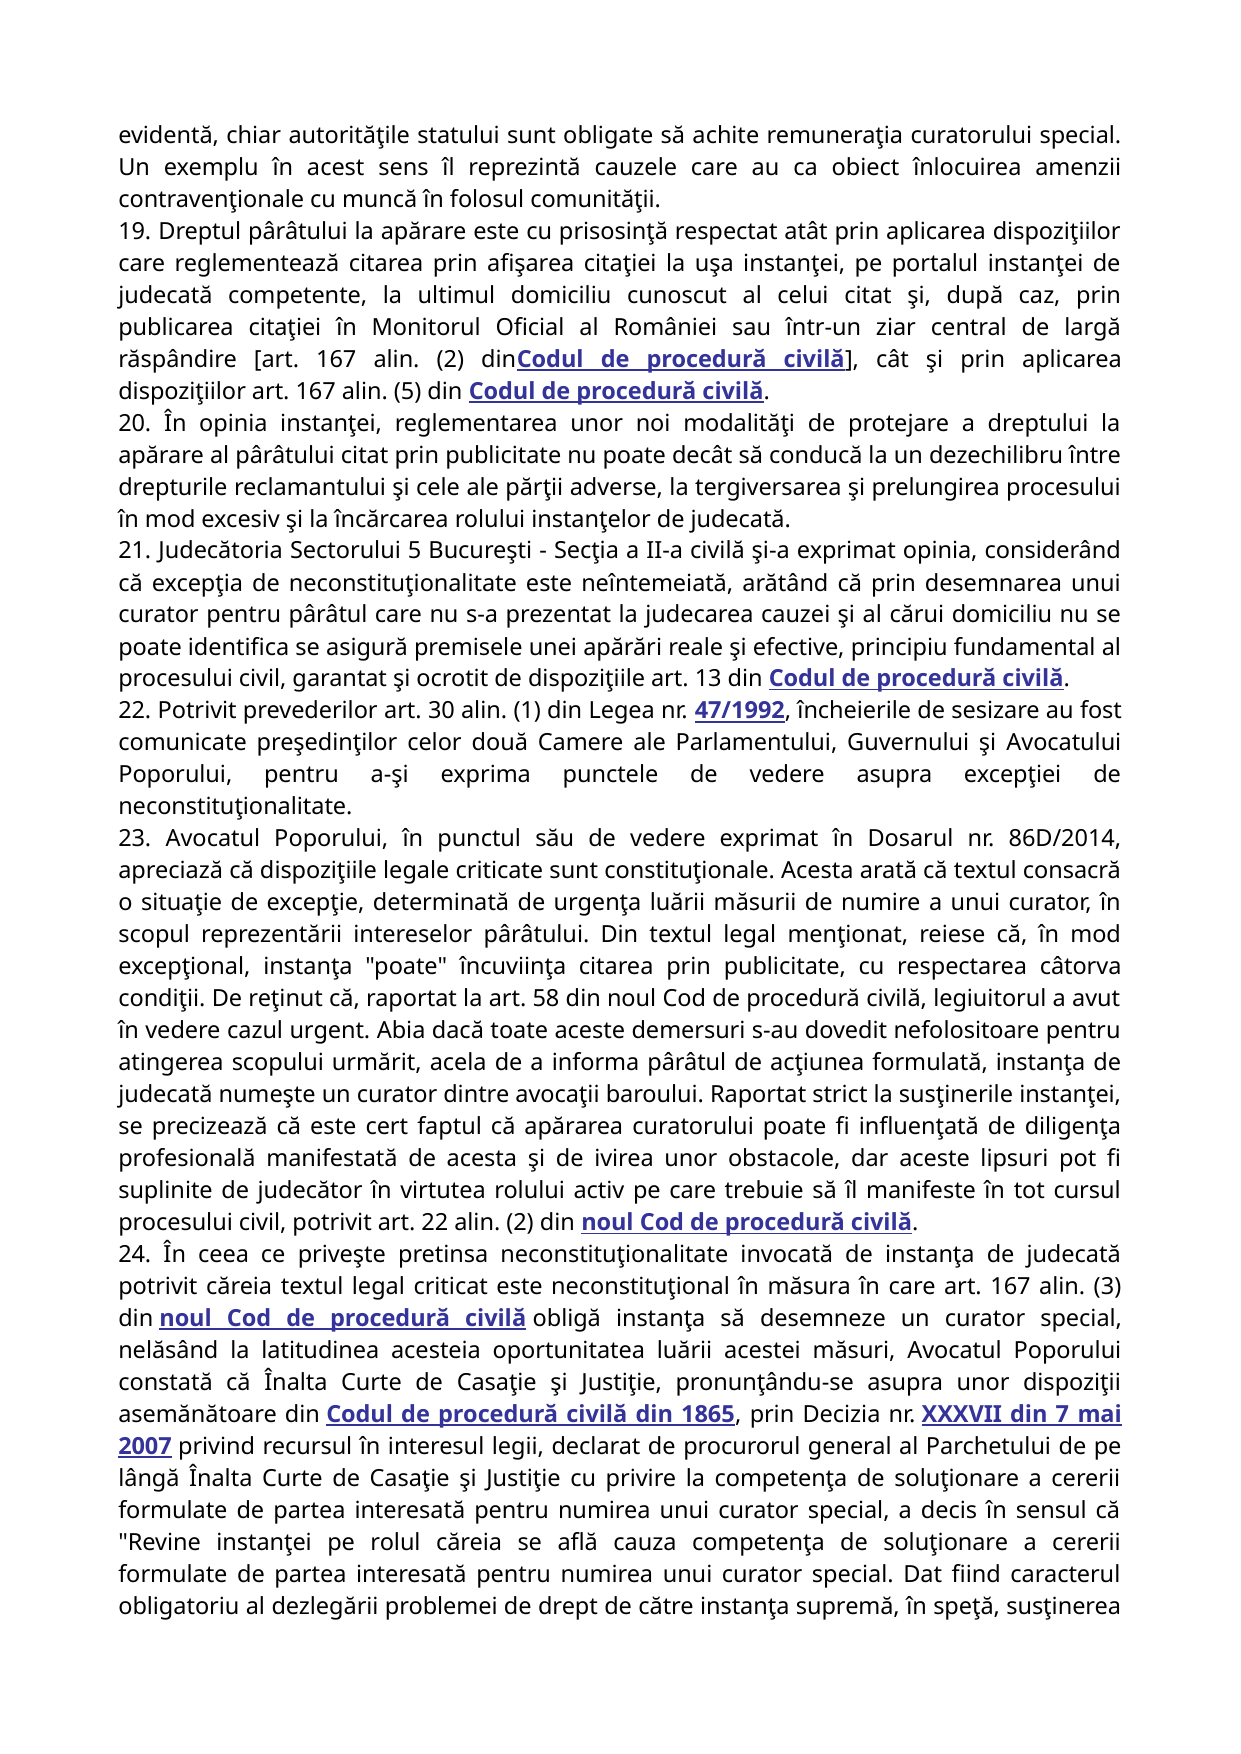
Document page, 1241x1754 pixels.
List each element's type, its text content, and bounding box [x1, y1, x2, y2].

text 20. În opinia instanţei, reglementarea unor noi modalităţi de protejare a dreptului la apărare al pârâtului citat prin publicitate nu poate decât să conducă la un dezechilibru între drepturile reclamantului şi cele ale părţii adverse, la tergiversarea şi prelungirea procesului în mod excesiv şi la încărcarea rolului instanţelor de judecată. [118, 406, 1122, 534]
text 19. Dreptul pârâtului la apărare este cu prisosinţă respectat atât prin aplicarea dispoziţiilor care reglementează citarea prin afişarea citaţiei la uşa instanţei, pe portalul instanţei de judecată competente, la ultimul domiciliu cunoscut al celui citat şi, după caz, prin publicarea citaţiei în Monitorul Oficial al României sau într-un ziar central de largă răspândire [art. 167 alin. (2) dinCodul de procedură civilă], cât şi prin aplicarea dispoziţiilor art. 167 alin. (5) din Codul de procedură civilă. [118, 214, 1122, 406]
text 22. Potrivit prevederilor art. 30 alin. (1) din Legea nr. 47/1992, încheierile de sesizare au fost comunicate preşedinţilor celor două Camere ale Parlamentului, Guvernului şi Avocatului Poporului, pentru a-şi exprima punctele de vedere asupra excepţiei de neconstituţionalitate. [118, 694, 1122, 822]
text 24. În ceea ce priveşte pretinsa neconstituţionalitate invocată de instanţa de judecată potrivit căreia textul legal criticat este neconstituţional în măsura în care art. 167 alin. (3) din noul Cod de procedură civilă obligă instanţa să desemneze un curator special, nelăsând la latitudinea acesteia oportunitatea luării acestei măsuri, Avocatul Poporului constată că Înalta Curte de Casaţie şi Justiţie, pronunţându-se asupra unor dispoziţii asemănătoare din Codul de procedură civilă din 1865, prin Decizia nr. XXXVII din 7 mai 2007 privind recursul în interesul legii, declarat de procurorul general al Parchetului de pe lângă Înalta Curte de Casaţie şi Justiţie cu privire la competenţa de soluţionare a cererii formulate de partea interesată pentru numirea unui curator special, a decis în sensul că "Revine instanţei pe rolul căreia se află cauza competenţa de soluţionare a cererii formulate de partea interesată pentru numirea unui curator special. Dat fiind caracterul obligatoriu al dezlegării problemei de drept de către instanţa supremă, în speţă, susţinerea [118, 1237, 1122, 1621]
text 23. Avocatul Poporului, în punctul său de vedere exprimat în Dosarul nr. 86D/2014, apreciază că dispoziţiile legale criticate sunt constituţionale. Acesta arată că textul consacră o situaţie de excepţie, determinată de urgenţa luării măsurii de numire a unui curator, în scopul reprezentării intereselor pârâtului. Din textul legal menţionat, reiese că, în mod excepţional, instanţa "poate" încuviinţa citarea prin publicitate, cu respectarea câtorva condiţii. De reţinut că, raportat la art. 58 din noul Cod de procedură civilă, legiuitorul a avut în vedere cazul urgent. Abia dacă toate aceste demersuri s-au dovedit nefolositoare pentru atingerea scopului urmărit, acela de a informa pârâtul de acţiunea formulată, instanţa de judecată numeşte un curator dintre avocaţii baroului. Raportat strict la susţinerile instanţei, se precizează că este cert faptul că apărarea curatorului poate fi influenţată de diligenţa profesională manifestată de acesta şi de ivirea unor obstacole, dar aceste lipsuri pot fi suplinite de judecător în virtutea rolului activ pe care trebuie să îl manifeste în tot cursul procesului civil, potrivit art. 22 alin. (2) din noul Cod de procedură civilă. [118, 822, 1122, 1237]
text 21. Judecătoria Sectorului 5 Bucureşti - Secţia a II-a civilă şi-a exprimat opinia, considerând că excepţia de neconstituţionalitate este neîntemeiată, arătând că prin desemnarea unui curator pentru pârâtul care nu s-a prezentat la judecarea cauzei şi al cărui domiciliu nu se poate identifica se asigură premisele unei apărări reale şi efective, principiu fundamental al procesului civil, garantat şi ocrotit de dispoziţiile art. 13 din Codul de procedură civilă. [118, 534, 1122, 694]
text evidentă, chiar autorităţile statului sunt obligate să achite remuneraţia curatorului special. Un exemplu în acest sens îl reprezintă cauzele care au ca obiect înlocuirea amenzii contravenţionale cu muncă în folosul comunităţii. [118, 118, 1122, 214]
